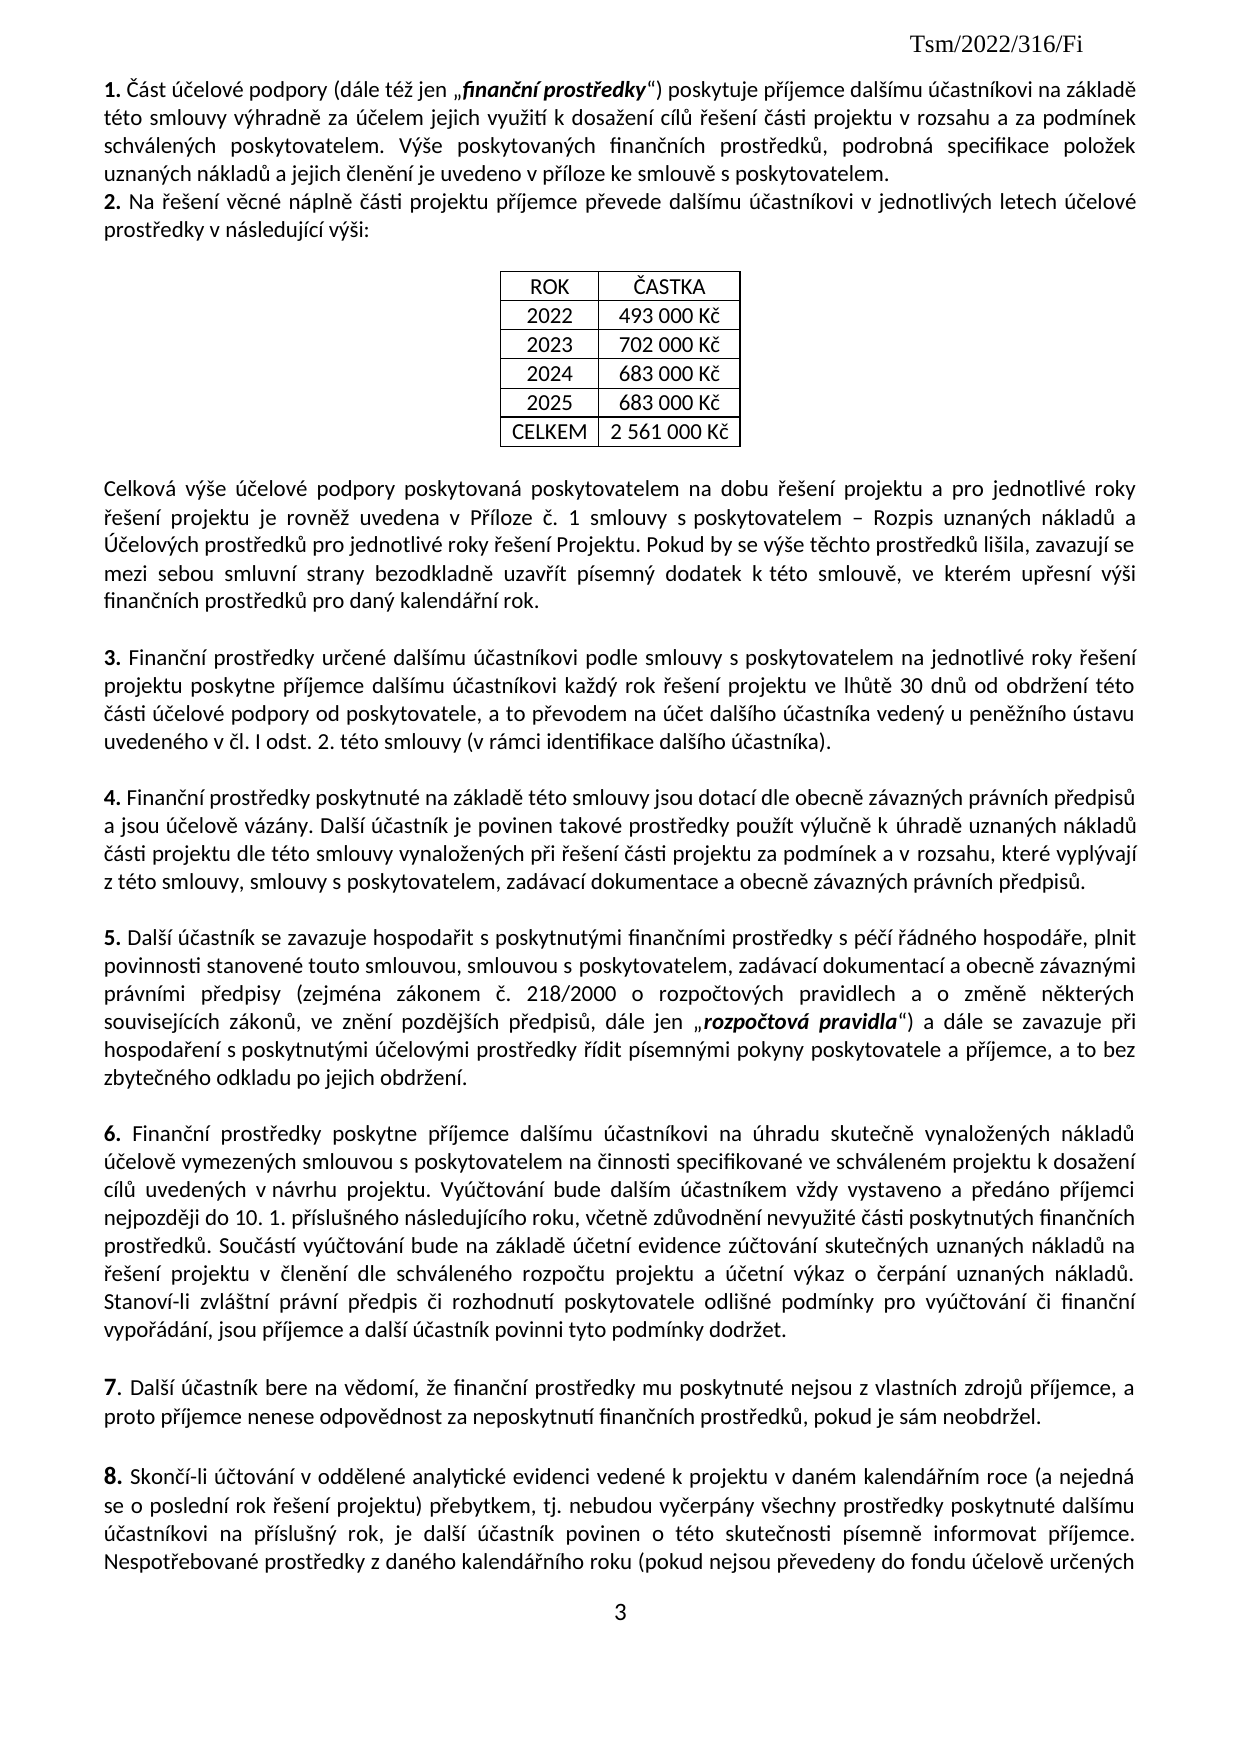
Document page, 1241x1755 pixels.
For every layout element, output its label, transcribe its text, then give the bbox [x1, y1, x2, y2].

table_cell CELKEM [501, 418, 598, 446]
text 1. Část účelové podpory (dále též jen „finanční prostředky“) poskytuje příjemce dalšímu účastníkovi na základě této smlouvy výhradně za účelem jejich využití k dosažení cílů řešení části projektu v rozsahu a za podmínek schválených poskytovatelem. Výše poskytovaných finančních prostředků, podrobná specifikace položek uznaných nákladů a jejich členění je uvedeno v příloze ke smlouvě s poskytovatelem. [103, 75, 1137, 187]
text 2. Na řešení věcné náplně části projektu příjemce převede dalšímu účastníkovi v jednotlivých letech účelové prostředky v následující výši: [103, 187, 1137, 243]
text 6. Finanční prostředky poskytne příjemce dalšímu účastníkovi na úhradu skutečně vynaložených nákladů účelově vymezených smlouvou s poskytovatelem na činnosti specifikované ve schváleném projektu k dosažení cílů uvedených v návrhu projektu. Vyúčtování bude dalším účastníkem vždy vystaveno a předáno příjemci nejpozději do 10. 1. příslušného následujícího roku, včetně zdůvodnění nevyužité části poskytnutých finančních prostředků. Součástí vyúčtování bude na základě účetní evidence zúčtování skutečných uznaných nákladů na řešení projektu v členění dle schváleného rozpočtu projektu a účetní výkaz o čerpání uznaných nákladů. Stanoví-li zvláštní právní předpis či rozhodnutí poskytovatele odlišné podmínky pro vyúčtování či finanční vypořádání, jsou příjemce a další účastník povinni tyto podmínky dodržet. [103, 1119, 1137, 1343]
text 7. Další účastník bere na vědomí, že finanční prostředky mu poskytnuté nejsou z vlastních zdrojů příjemce, a proto příjemce nenese odpovědnost za neposkytnutí finančních prostředků, pokud je sám neobdržel. [103, 1371, 1137, 1430]
table_cell 683 000 Kč [599, 359, 739, 387]
table_cell 683 000 Kč [599, 389, 739, 416]
text Celková výše účelové podpory poskytovaná poskytovatelem na dobu řešení projektu a pro jednotlivé roky řešení projektu je rovněž uvedena v Příloze č. 1 smlouvy s poskytovatelem – Rozpis uznaných nákladů a Účelových prostředků pro jednotlivé roky řešení Projektu. Pokud by se výše těchto prostředků lišila, zavazují se mezi sebou smluvní strany bezodkladně uzavřít písemný dodatek k této smlouvě, ve kterém upřesní výši finančních prostředků pro daný kalendářní rok. [103, 474, 1137, 615]
table_cell 2 561 000 Kč [599, 418, 739, 446]
table_cell 2025 [501, 389, 598, 416]
table_cell 493 000 Kč [599, 301, 739, 329]
text 3. Finanční prostředky určené dalšímu účastníkovi podle smlouvy s poskytovatelem na jednotlivé roky řešení projektu poskytne příjemce dalšímu účastníkovi každý rok řešení projektu ve lhůtě 30 dnů od obdržení této části účelové podpory od poskytovatele, a to převodem na účet dalšího účastníka vedený u peněžního ústavu uvedeného v čl. I odst. 2. této smlouvy (v rámci identifikace dalšího účastníka). [103, 643, 1137, 755]
text 4. Finanční prostředky poskytnuté na základě této smlouvy jsou dotací dle obecně závazných právních předpisů a jsou účelově vázány. Další účastník je povinen takové prostředky použít výlučně k úhradě uznaných nákladů části projektu dle této smlouvy vynaložených při řešení části projektu za podmínek a v rozsahu, které vyplývají z této smlouvy, smlouvy s poskytovatelem, zadávací dokumentace a obecně závazných právních předpisů. [103, 783, 1137, 895]
table_cell 2024 [501, 359, 598, 387]
text 5. Další účastník se zavazuje hospodařit s poskytnutými finančními prostředky s péčí řádného hospodáře, plnit povinnosti stanovené touto smlouvou, smlouvou s poskytovatelem, zadávací dokumentací a obecně závaznými právními předpisy (zejména zákonem č. 218/2000 o rozpočtových pravidlech a o změně některých souvisejících zákonů, ve znění pozdějších předpisů, dále jen „rozpočtová pravidla“) a dále se zavazuje při hospodaření s poskytnutými účelovými prostředky řídit písemnými pokyny poskytovatele a příjemce, a to bez zbytečného odkladu po jejich obdržení. [103, 923, 1137, 1091]
table_cell 702 000 Kč [599, 330, 739, 358]
table_cell 2023 [501, 330, 598, 358]
table_header ČASTKA [599, 272, 739, 300]
text 8. Skončí-li účtování v oddělené analytické evidenci vedené k projektu v daném kalendářním roce (a nejedná se o poslední rok řešení projektu) přebytkem, tj. nebudou vyčerpány všechny prostředky poskytnuté dalšímu účastníkovi na příslušný rok, je další účastník povinen o této skutečnosti písemně informovat příjemce. Nespotřebované prostředky z daného kalendářního roku (pokud nejsou převedeny do fondu účelově určených [103, 1460, 1137, 1575]
table_header ROK [501, 272, 598, 300]
table_cell 2022 [501, 301, 598, 329]
